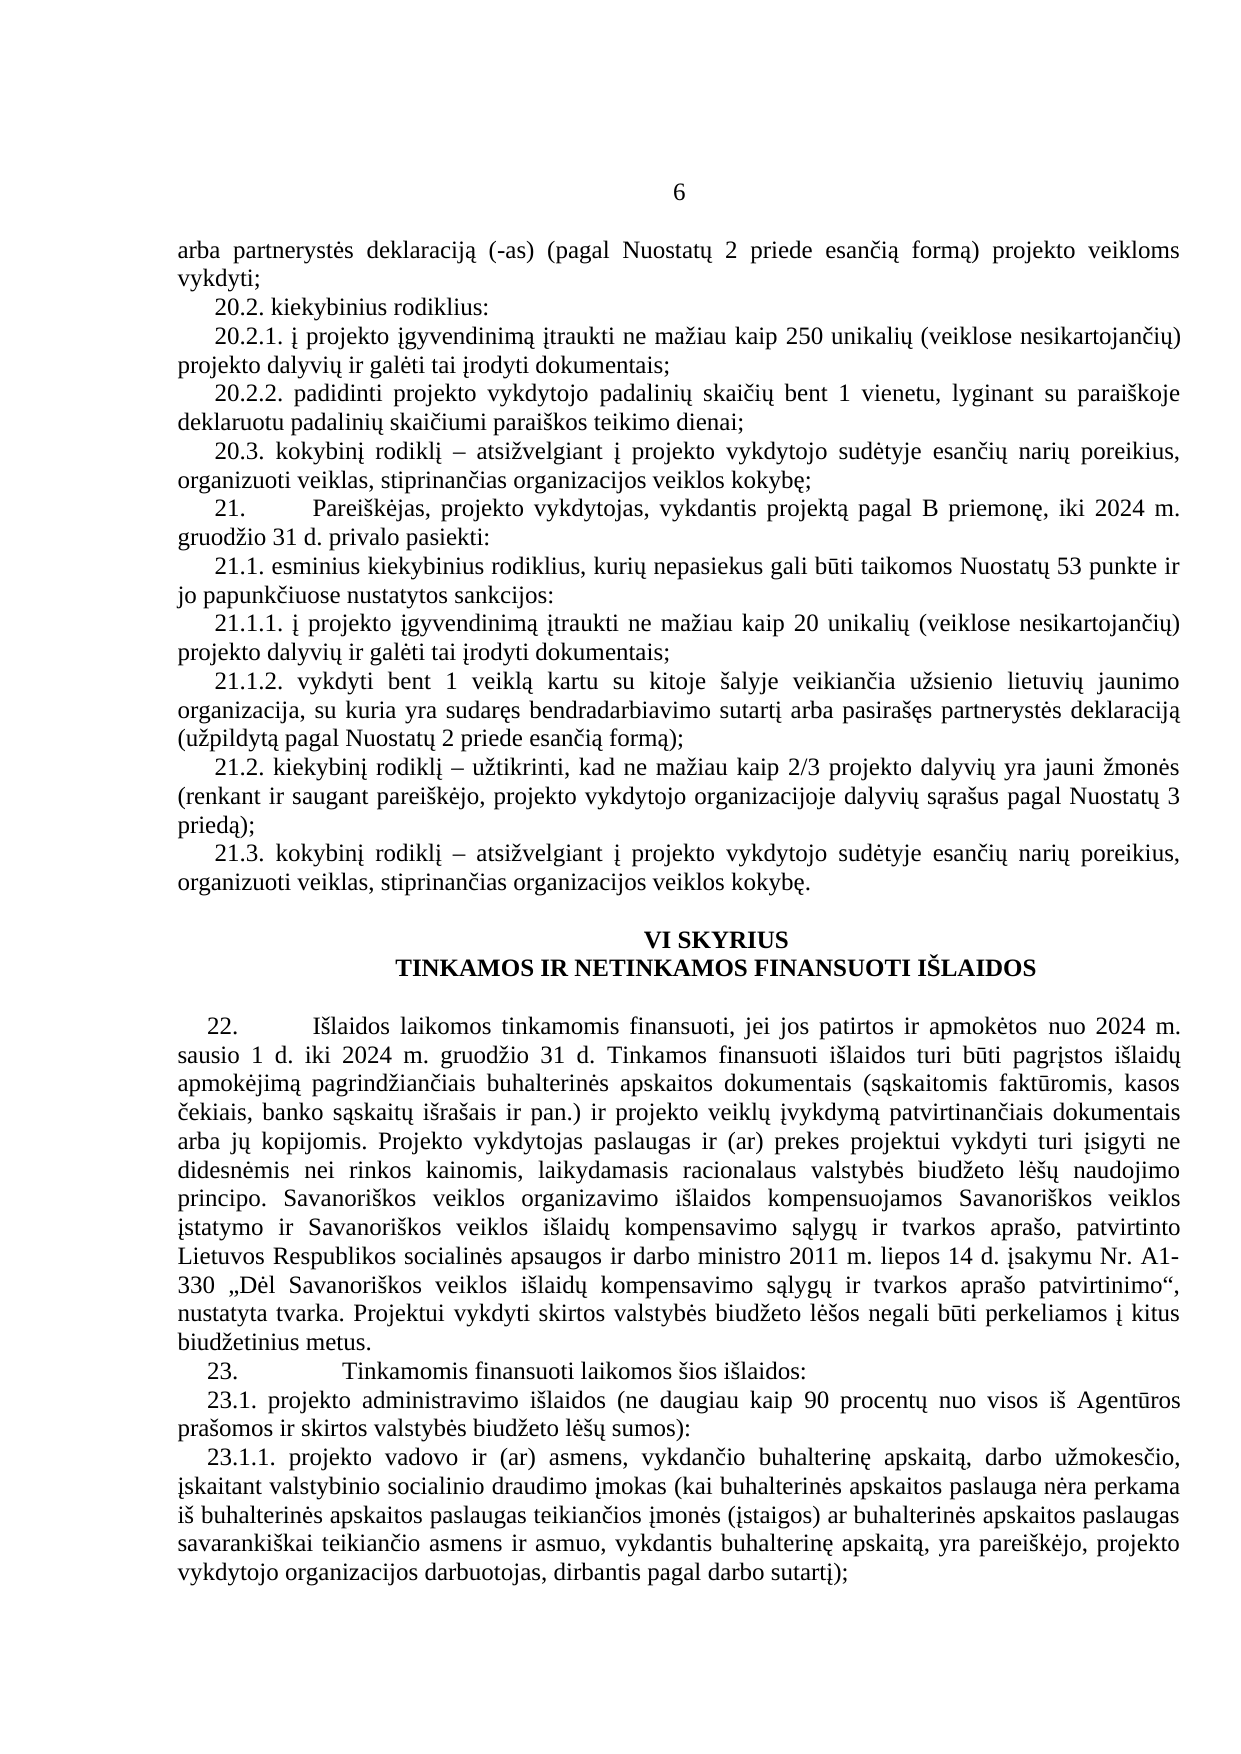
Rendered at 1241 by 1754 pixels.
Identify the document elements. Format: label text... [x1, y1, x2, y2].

text 21.1. esminius kiekybinius rodiklius, kurių nepasiekus gali būti taikomos Nuostatų 53 punkte ir jo papunkčiuose nustatytos sankcijos: [177, 551, 1181, 608]
text 20.2. kiekybinius rodiklius: [177, 292, 1181, 321]
text 23. Tinkamomis finansuoti laikomos šios išlaidos: [207, 1356, 1181, 1385]
text 20.2.2. padidinti projekto vykdytojo padalinių skaičių bent 1 vienetu, lyginant su paraiškoje deklaruotu padalinių skaičiumi paraiškos teikimo dienai; [177, 378, 1181, 436]
text 23.1.1. projekto vadovo ir (ar) asmens, vykdančio buhalterinę apskaitą, darbo užmokesčio, įskaitant valstybinio socialinio draudimo įmokas (kai buhalterinės apskaitos paslauga nėra perkama iš buhalterinės apskaitos paslaugas teikiančios įmonės (įstaigos) ar buhalterinės apskaitos paslaugas savarankiškai teikiančio asmens ir asmuo, vykdantis buhalterinę apskaitą, yra pareiškėjo, projekto vykdytojo organizacijos darbuotojas, dirbantis pagal darbo sutartį); [177, 1442, 1181, 1586]
text 20.2.1. į projekto įgyvendinimą įtraukti ne mažiau kaip 250 unikalių (veiklose nesikartojančių) projekto dalyvių ir galėti tai įrodyti dokumentais; [177, 321, 1181, 378]
text 21.1.1. į projekto įgyvendinimą įtraukti ne mažiau kaip 20 unikalių (veiklose nesikartojančių) projekto dalyvių ir galėti tai įrodyti dokumentais; [177, 608, 1181, 666]
text 21. Pareiškėjas, projekto vykdytojas, vykdantis projektą pagal B priemonę, iki 2024 m. gruodžio 31 d. privalo pasiekti: [177, 493, 1181, 551]
text 20.3. kokybinį rodiklį – atsižvelgiant į projekto vykdytojo sudėtyje esančių narių poreikius, organizuoti veiklas, stiprinančias organizacijos veiklos kokybę; [177, 436, 1181, 493]
text VI SKYRIUS [177, 925, 1181, 953]
text 22. Išlaidos laikomos tinkamomis finansuoti, jei jos patirtos ir apmokėtos nuo 2024 m. sausio 1 d. iki 2024 m. gruodžio 31 d. Tinkamos finansuoti išlaidos turi būti pagrįstos išlaidų apmokėjimą pagrindžiančiais buhalterinės apskaitos dokumentais (sąskaitomis faktūromis, kasos čekiais, banko sąskaitų išrašais ir pan.) ir projekto veiklų įvykdymą patvirtinančiais dokumentais arba jų kopijomis. Projekto vykdytojas paslaugas ir (ar) prekes projektui vykdyti turi įsigyti ne didesnėmis nei rinkos kainomis, laikydamasis racionalaus valstybės biudžeto lėšų naudojimo principo. Savanoriškos veiklos organizavimo išlaidos kompensuojamos Savanoriškos veiklos įstatymo ir Savanoriškos veiklos išlaidų kompensavimo sąlygų ir tvarkos aprašo, patvirtinto Lietuvos Respublikos socialinės apsaugos ir darbo ministro 2011 m. liepos 14 d. įsakymu Nr. A1-330 „Dėl Savanoriškos veiklos išlaidų kompensavimo sąlygų ir tvarkos aprašo patvirtinimo“, nustatyta tvarka. Projektui vykdyti skirtos valstybės biudžeto lėšos negali būti perkeliamos į kitus biudžetinius metus. [177, 1011, 1181, 1356]
text arba partnerystės deklaraciją (-as) (pagal Nuostatų 2 priede esančią formą) projekto veikloms vykdyti; [177, 235, 1181, 292]
text 21.2. kiekybinį rodiklį – užtikrinti, kad ne mažiau kaip 2/3 projekto dalyvių yra jauni žmonės (renkant ir saugant pareiškėjo, projekto vykdytojo organizacijoje dalyvių sąrašus pagal Nuostatų 3 priedą); [177, 752, 1181, 838]
text 21.3. kokybinį rodiklį – atsižvelgiant į projekto vykdytojo sudėtyje esančių narių poreikius, organizuoti veiklas, stiprinančias organizacijos veiklos kokybę. [177, 838, 1181, 896]
text 21.1.2. vykdyti bent 1 veiklą kartu su kitoje šalyje veikiančia užsienio lietuvių jaunimo organizacija, su kuria yra sudaręs bendradarbiavimo sutartį arba pasirašęs partnerystės deklaraciją (užpildytą pagal Nuostatų 2 priede esančią formą); [177, 666, 1181, 752]
text 23.1. projekto administravimo išlaidos (ne daugiau kaip 90 procentų nuo visos iš Agentūros prašomos ir skirtos valstybės biudžeto lėšų sumos): [177, 1385, 1181, 1442]
text TINKAMOS IR NETINKAMOS FINANSUOTI IŠLAIDOS [177, 953, 1181, 982]
